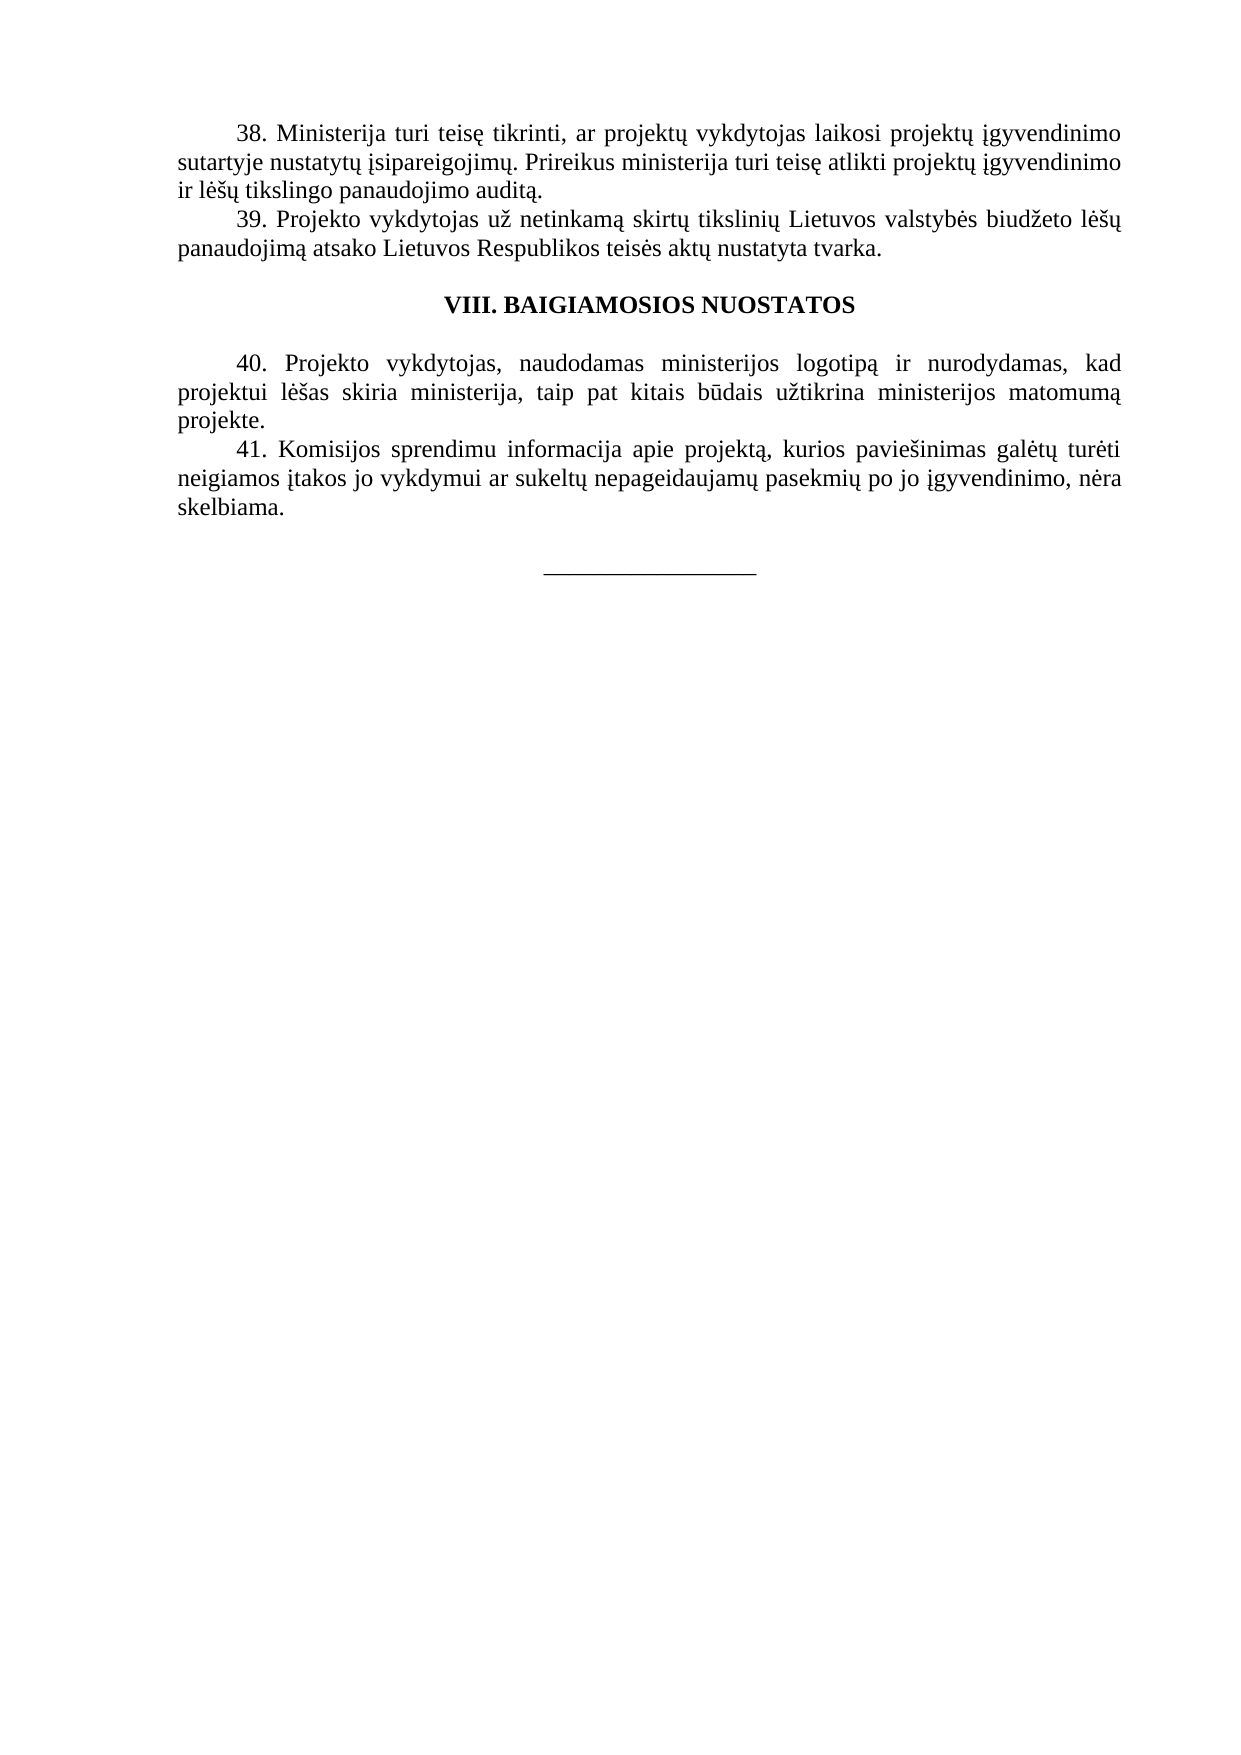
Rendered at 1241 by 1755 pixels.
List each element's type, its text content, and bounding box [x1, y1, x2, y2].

text 40. Projekto vykdytojas, naudodamas ministerijos logotipą ir nurodydamas, kad projektui lėšas skiria ministerija, taip pat kitais būdais užtikrina ministerijos matomumą projekte. [177, 348, 1122, 434]
text 38. Ministerija turi teisę tikrinti, ar projektų vykdytojas laikosi projektų įgyvendinimo sutartyje nustatytų įsipareigojimų. Prireikus ministerija turi teisę atlikti projektų įgyvendinimo ir lėšų tikslingo panaudojimo auditą. [177, 118, 1122, 204]
text 41. Komisijos sprendimu informacija apie projektą, kurios paviešinimas galėtų turėti neigiamos įtakos jo vykdymui ar sukeltų nepageidaujamų pasekmių po jo įgyvendinimo, nėra skelbiama. [177, 434, 1122, 521]
text 39. Projekto vykdytojas už netinkamą skirtų tikslinių Lietuvos valstybės biudžeto lėšų panaudojimą atsako Lietuvos Respublikos teisės aktų nustatyta tvarka. [177, 204, 1122, 262]
text VIII. Baigiamosios nuostatos [177, 291, 1122, 319]
text _________________ [177, 549, 1122, 578]
